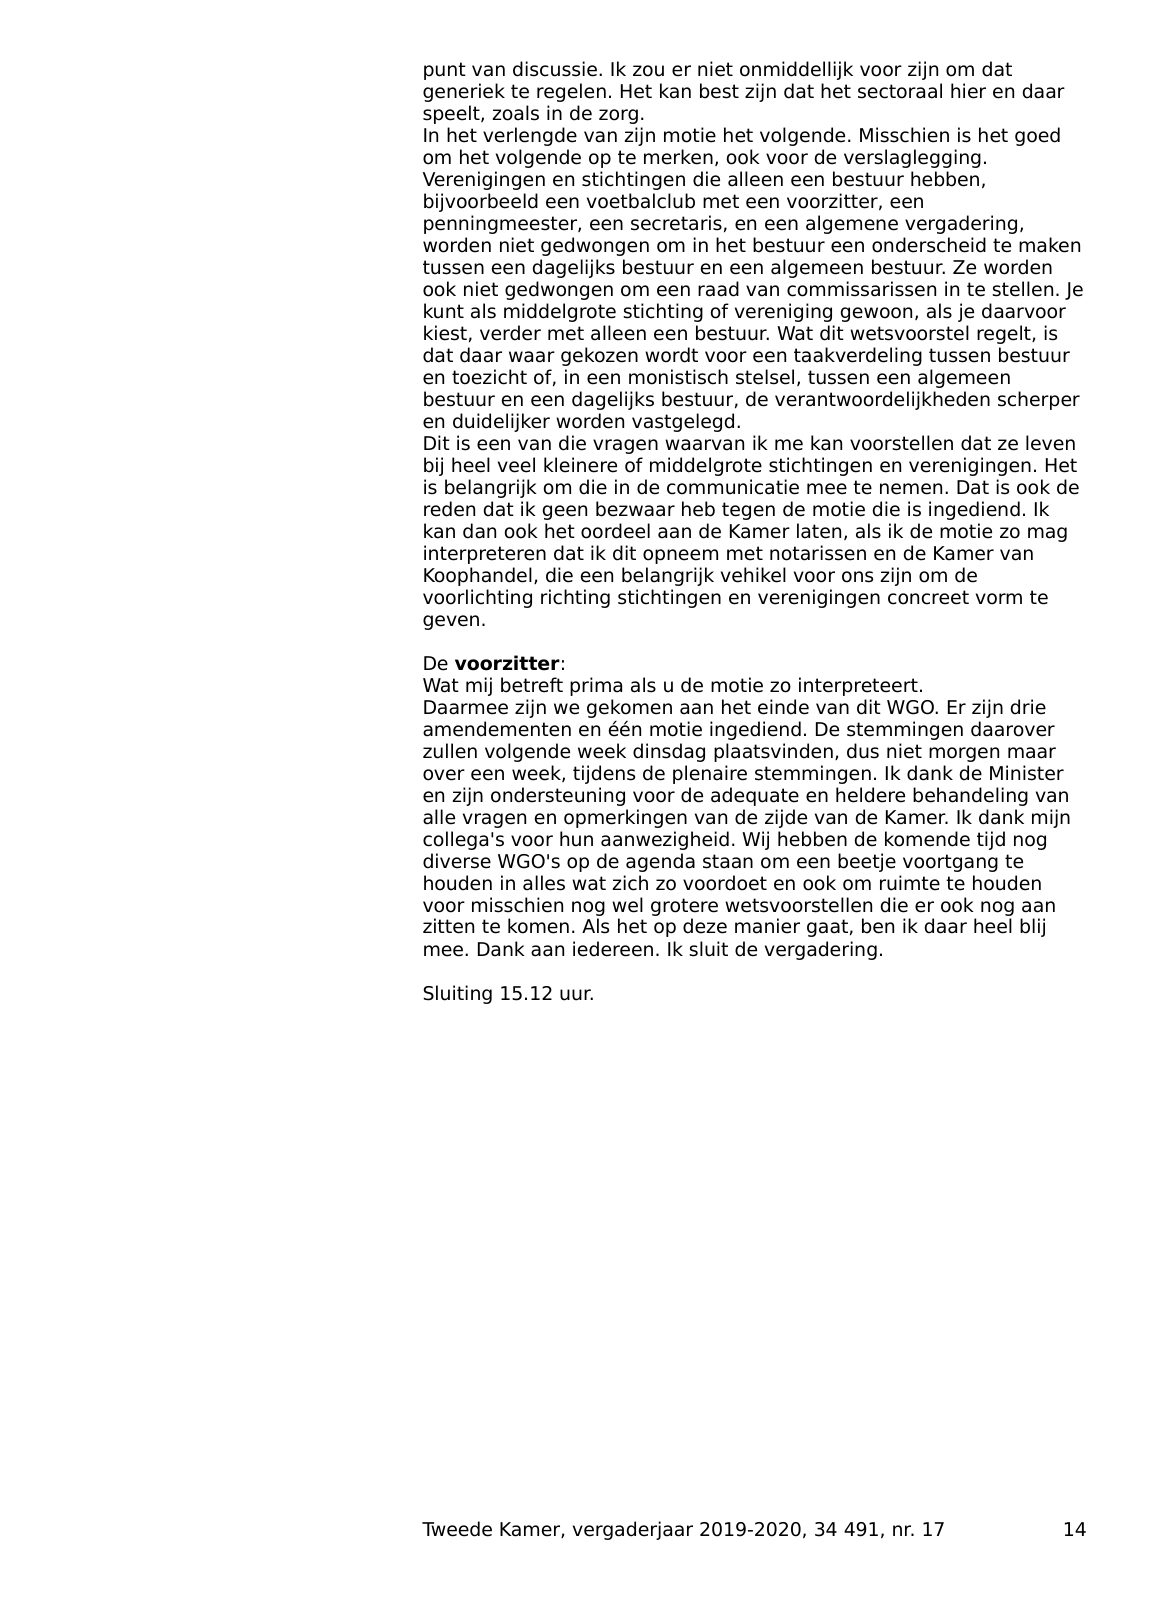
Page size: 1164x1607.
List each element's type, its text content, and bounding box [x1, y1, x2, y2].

text punt van discussie. Ik zou er niet onmiddellijk voor zijn om dat generiek te regelen. Het kan best zijn dat het sectoraal hier en daar speelt, zoals in de zorg. [422, 59, 1087, 125]
text Dit is een van die vragen waarvan ik me kan voorstellen dat ze leven bij heel veel kleinere of middelgrote stichtingen en verenigingen. Het is belangrijk om die in de communicatie mee te nemen. Dat is ook de reden dat ik geen bezwaar heb tegen de motie die is ingediend. Ik kan dan ook het oordeel aan de Kamer laten, als ik de motie zo mag interpreteren dat ik dit opneem met notarissen en de Kamer van Koophandel, die een belangrijk vehikel voor ons zijn om de voorlichting richting stichtingen en verenigingen concreet vorm te geven. [422, 433, 1087, 631]
text Wat mij betreft prima als u de motie zo interpreteert. [422, 675, 1087, 697]
text In het verlengde van zijn motie het volgende. Misschien is het goed om het volgende op te merken, ook voor de verslaglegging. Verenigingen en stichtingen die alleen een bestuur hebben, bijvoorbeeld een voetbalclub met een voorzitter, een penningmeester, een secretaris, en een algemene vergadering, worden niet gedwongen om in het bestuur een onderscheid te maken tussen een dagelijks bestuur en een algemeen bestuur. Ze worden ook niet gedwongen om een raad van commissarissen in te stellen. Je kunt als middelgrote stichting of vereniging gewoon, als je daarvoor kiest, verder met alleen een bestuur. Wat dit wetsvoorstel regelt, is dat daar waar gekozen wordt voor een taakverdeling tussen bestuur en toezicht of, in een monistisch stelsel, tussen een algemeen bestuur en een dagelijks bestuur, de verantwoordelijkheden scherper en duidelijker worden vastgelegd. [422, 125, 1087, 433]
text Daarmee zijn we gekomen aan het einde van dit WGO. Er zijn drie amendementen en één motie ingediend. De stemmingen daarover zullen volgende week dinsdag plaatsvinden, dus niet morgen maar over een week, tijdens de plenaire stemmingen. Ik dank de Minister en zijn ondersteuning voor de adequate en heldere behandeling van alle vragen en opmerkingen van de zijde van de Kamer. Ik dank mijn collega's voor hun aanwezigheid. Wij hebben de komende tijd nog diverse WGO's op de agenda staan om een beetje voortgang te houden in alles wat zich zo voordoet en ook om ruimte te houden voor misschien nog wel grotere wetsvoorstellen die er ook nog aan zitten te komen. Als het op deze manier gaat, ben ik daar heel blij mee. Dank aan iedereen. Ik sluit de vergadering. [422, 697, 1087, 960]
text De voorzitter: [422, 653, 1087, 675]
text Sluiting 15.12 uur. [422, 983, 1087, 1004]
